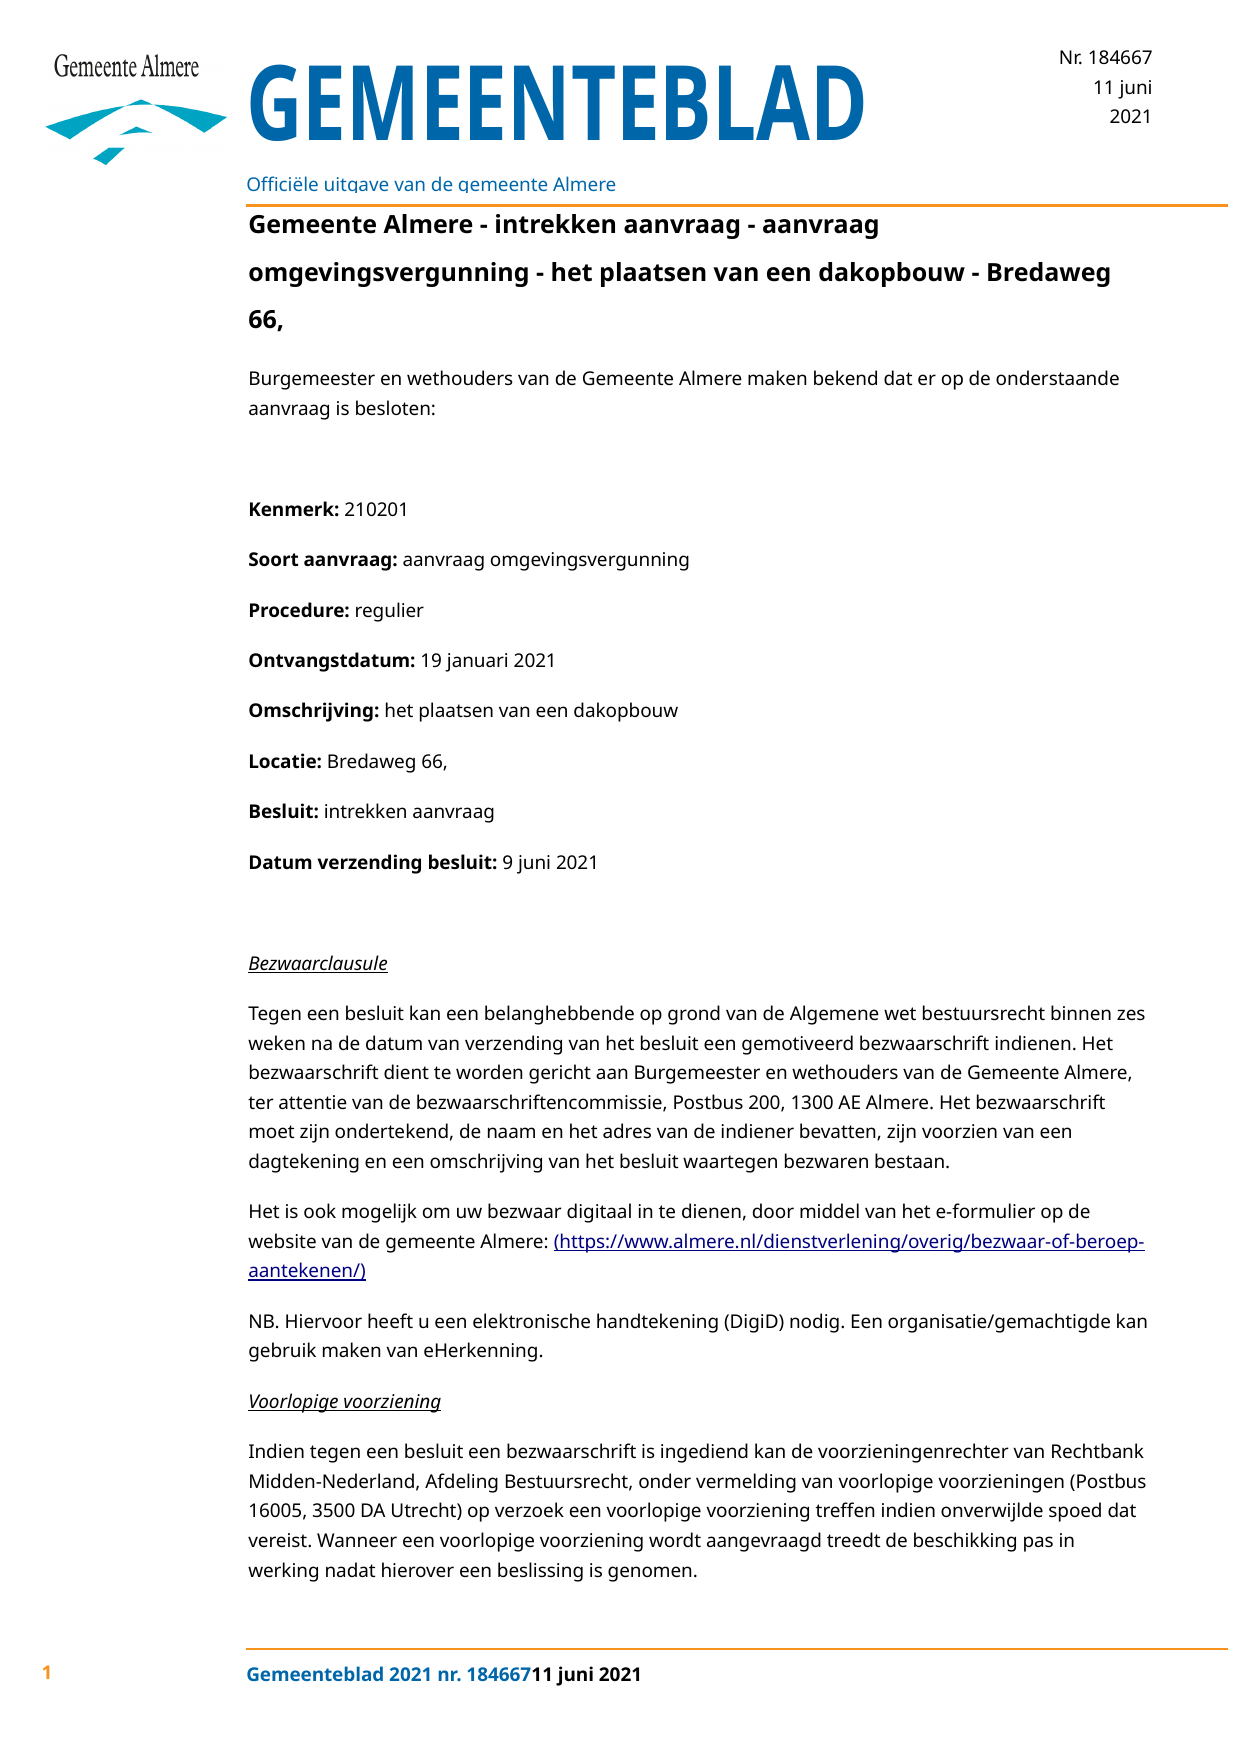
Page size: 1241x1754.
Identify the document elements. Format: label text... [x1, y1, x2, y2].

text Indien tegen een besluit een bezwaarschrift is ingediend kan de voorzieningenrechter van Rechtbank Midden-Nederland, Afdeling Bestuursrecht, onder vermelding van voorlopige voorzieningen (Postbus 16005, 3500 DA Utrecht) op verzoek een voorlopige voorziening treffen indien onverwijlde spoed dat vereist. Wanneer een voorlopige voorziening wordt aangevraagd treedt de beschikking pas in werking nadat hierover een beslissing is genomen. [248, 1438, 1152, 1582]
text Locatie: Bredaweg 66, [248, 748, 1152, 774]
text NB. Hiervoor heeft u een elektronische handtekening (DigiD) nodig. Een organisatie/gemachtigde kan gebruik maken van eHerkenning. [248, 1308, 1152, 1363]
text Het is ook mogelijk om uw bezwaar digitaal in te dienen, door middel van het e-formulier op de website van de gemeente Almere: (https://www.almere.nl/dienstverlening/overig/bezwaar-of-beroep-aantekenen/) [248, 1198, 1152, 1283]
text Datum verzending besluit: 9 juni 2021 [248, 849, 1152, 874]
text Tegen een besluit kan een belanghebbende op grond van de Algemene wet bestuursrecht binnen zes weken na de datum van verzending van het besluit een gemotiveerd bezwaarschrift indienen. Het bezwaarschrift dient te worden gericht aan Burgemeester en wethouders van de Gemeente Almere, ter attentie van de bezwaarschriftencommissie, Postbus 200, 1300 AE Almere. Het bezwaarschrift moet zijn ondertekend, de naam en het adres van de indiener bevatten, zijn voorzien van een dagtekening en een omschrijving van het besluit waartegen bezwaren bestaan. [248, 1000, 1152, 1174]
text Besluit: intrekken aanvraag [248, 798, 1152, 824]
text Gemeente Almere - intrekken aanvraag - aanvraag omgevingsvergunning - het plaatsen van een dakopbouw - Bredaweg 66, [248, 207, 1152, 336]
text Kenmerk: 210201 [248, 496, 1152, 522]
text Voorlopige voorziening [248, 1388, 1152, 1414]
text Procedure: regulier [248, 597, 1152, 622]
text Burgemeester en wethouders van de Gemeente Almere maken bekend dat er op de onderstaande aanvraag is besloten: [248, 366, 1152, 421]
picture [41, 47, 231, 172]
text Bezwaarclausule [248, 950, 1152, 975]
text Ontvangstdatum: 19 januari 2021 [248, 647, 1152, 673]
text Soort aanvraag: aanvraag omgevingsvergunning [248, 546, 1152, 572]
text Omschrijving: het plaatsen van een dakopbouw [248, 698, 1152, 723]
